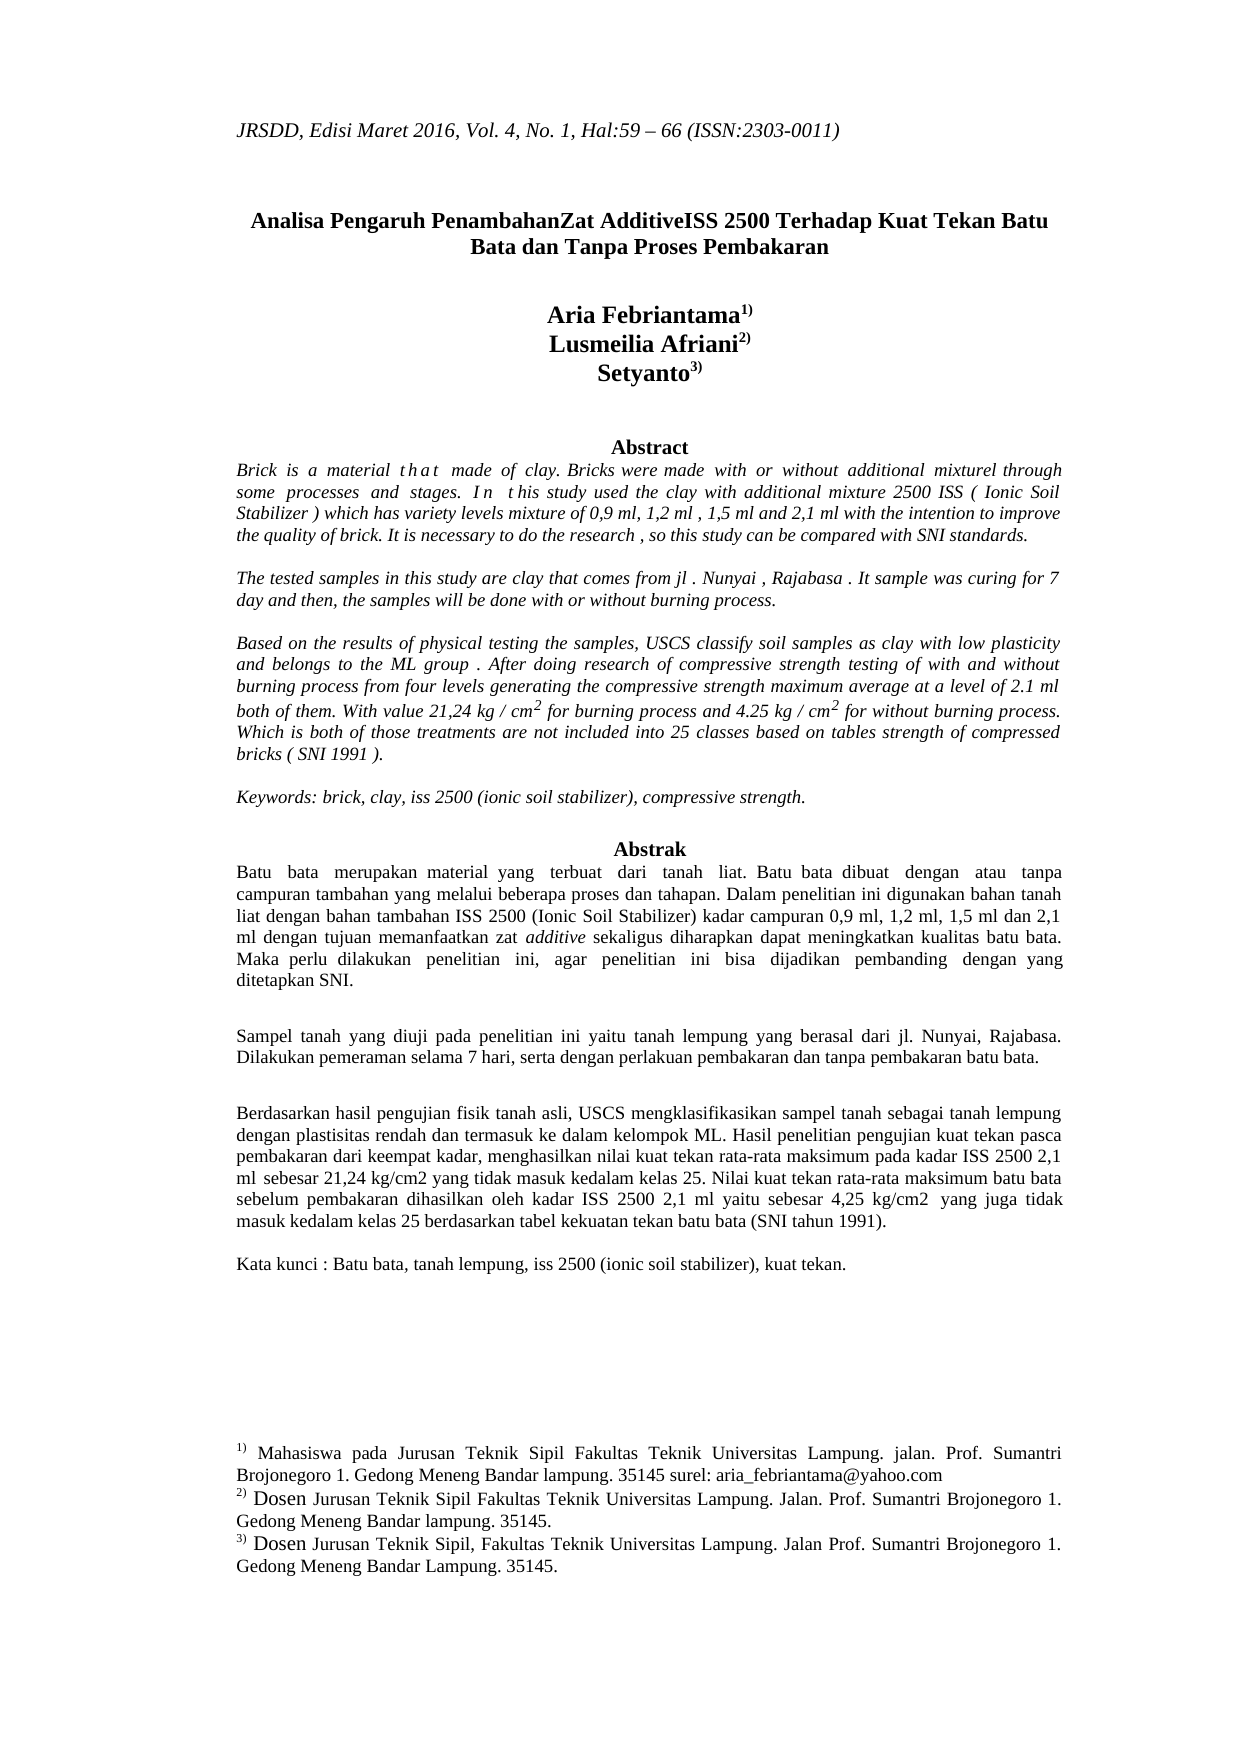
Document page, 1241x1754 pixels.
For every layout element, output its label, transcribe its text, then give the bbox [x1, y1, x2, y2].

text ) Dosen Jurusan Teknik Sipil Fakultas Teknik Universitas Lampung. Jalan. Prof. Sumantri Brojonegoro 1. Gedong Meneng Bandar lampung. 35145. [236, 1486, 1063, 1531]
text Lusmeilia Afriani) [236, 329, 1063, 358]
text Berdasarkan hasil pengujian fisik tanah asli, USCS mengklasifikasikan sampel tanah sebagai tanah lempung dengan plastisitas rendah dan termasuk ke dalam kelompok ML. Hasil penelitian pengujian kuat tekan pasca pembakaran dari keempat kadar, menghasilkan nilai kuat tekan rata-rata maksimum pada kadar ISS 2500 2,1 ml sebesar 21,24 kg/cm2 yang tidak masuk kedalam kelas 25. Nilai kuat tekan rata-rata maksimum batu bata sebelum pembakaran dihasilkan oleh kadar ISS 2500 2,1 ml yaitu sebesar 4,25 kg/cm2 yang juga tidak masuk kedalam kelas 25 berdasarkan tabel kekuatan tekan batu bata (SNI tahun 1991). [236, 1102, 1063, 1231]
text Brick is a material that made of clay. Bricks were made with or without additional mixturel through some processes and stages. In this study used the clay with additional mixture 2500 ISS ( Ionic Soil Stabilizer ) which has variety levels mixture of 0,9 ml, 1,2 ml , 1,5 ml and 2,1 ml with the intention to improve the quality of brick. It is necessary to do the research , so this study can be compared with SNI standards. [236, 459, 1063, 545]
text ) Mahasiswa pada Jurusan Teknik Sipil Fakultas Teknik Universitas Lampung. jalan. Prof. Sumantri Brojonegoro 1. Gedong Meneng Bandar lampung. 35145 surel: aria_febriantama@yahoo.com [236, 1440, 1063, 1486]
text Keywords: brick, clay, iss 2500 (ionic soil stabilizer), compressive strength. [236, 786, 1063, 808]
text Batu bata merupakan material yang terbuat dari tanah liat. Batu bata dibuat dengan atau tanpa campuran tambahan yang melalui beberapa proses dan tahapan. Dalam penelitian ini digunakan bahan tanah liat dengan bahan tambahan ISS 2500 (Ionic Soil Stabilizer) kadar campuran 0,9 ml, 1,2 ml, 1,5 ml dan 2,1 ml dengan tujuan memanfaatkan zat additive sekaligus diharapkan dapat meningkatkan kualitas batu bata. Maka perlu dilakukan penelitian ini, agar penelitian ini bisa dijadikan pembanding dengan yang ditetapkan SNI. [236, 861, 1063, 991]
text Based on the results of physical testing the samples, USCS classify soil samples as clay with low plasticity and belongs to the ML group . After doing research of compressive strength testing of with and without burning process from four levels generating the compressive strength maximum average at a level of 2.1 ml both of them. With value 21,24 kg / cm2 for burning process and 4.25 kg / cm2 for without burning process. Which is both of those treatments are not included into 25 classes based on tables strength of compressed bricks ( SNI 1991 ). [236, 632, 1063, 764]
text Sampel tanah yang diuji pada penelitian ini yaitu tanah lempung yang berasal dari jl. Nunyai, Rajabasa. Dilakukan pemeraman selama 7 hari, serta dengan perlakuan pembakaran dan tanpa pembakaran batu bata. [236, 1025, 1063, 1068]
text The tested samples in this study are clay that comes from jl . Nunyai , Rajabasa . It sample was curing for 7 day and then, the samples will be done with or without burning process. [236, 567, 1063, 610]
text Abstract [236, 435, 1063, 459]
text ) Dosen Jurusan Teknik Sipil, Fakultas Teknik Universitas Lampung. Jalan Prof. Sumantri Brojonegoro 1. Gedong Meneng Bandar Lampung. 35145. [236, 1531, 1063, 1577]
text Setyanto) [236, 358, 1063, 387]
text Abstrak [236, 837, 1063, 861]
text Aria Febriantama) [236, 301, 1063, 329]
text Kata kunci : Batu bata, tanah lempung, iss 2500 (ionic soil stabilizer), kuat tekan. [236, 1253, 1063, 1274]
text Analisa Pengaruh PenambahanZat AdditiveISS 2500 Terhadap Kuat Tekan Batu Bata dan Tanpa Proses Pembakaran [236, 207, 1063, 259]
